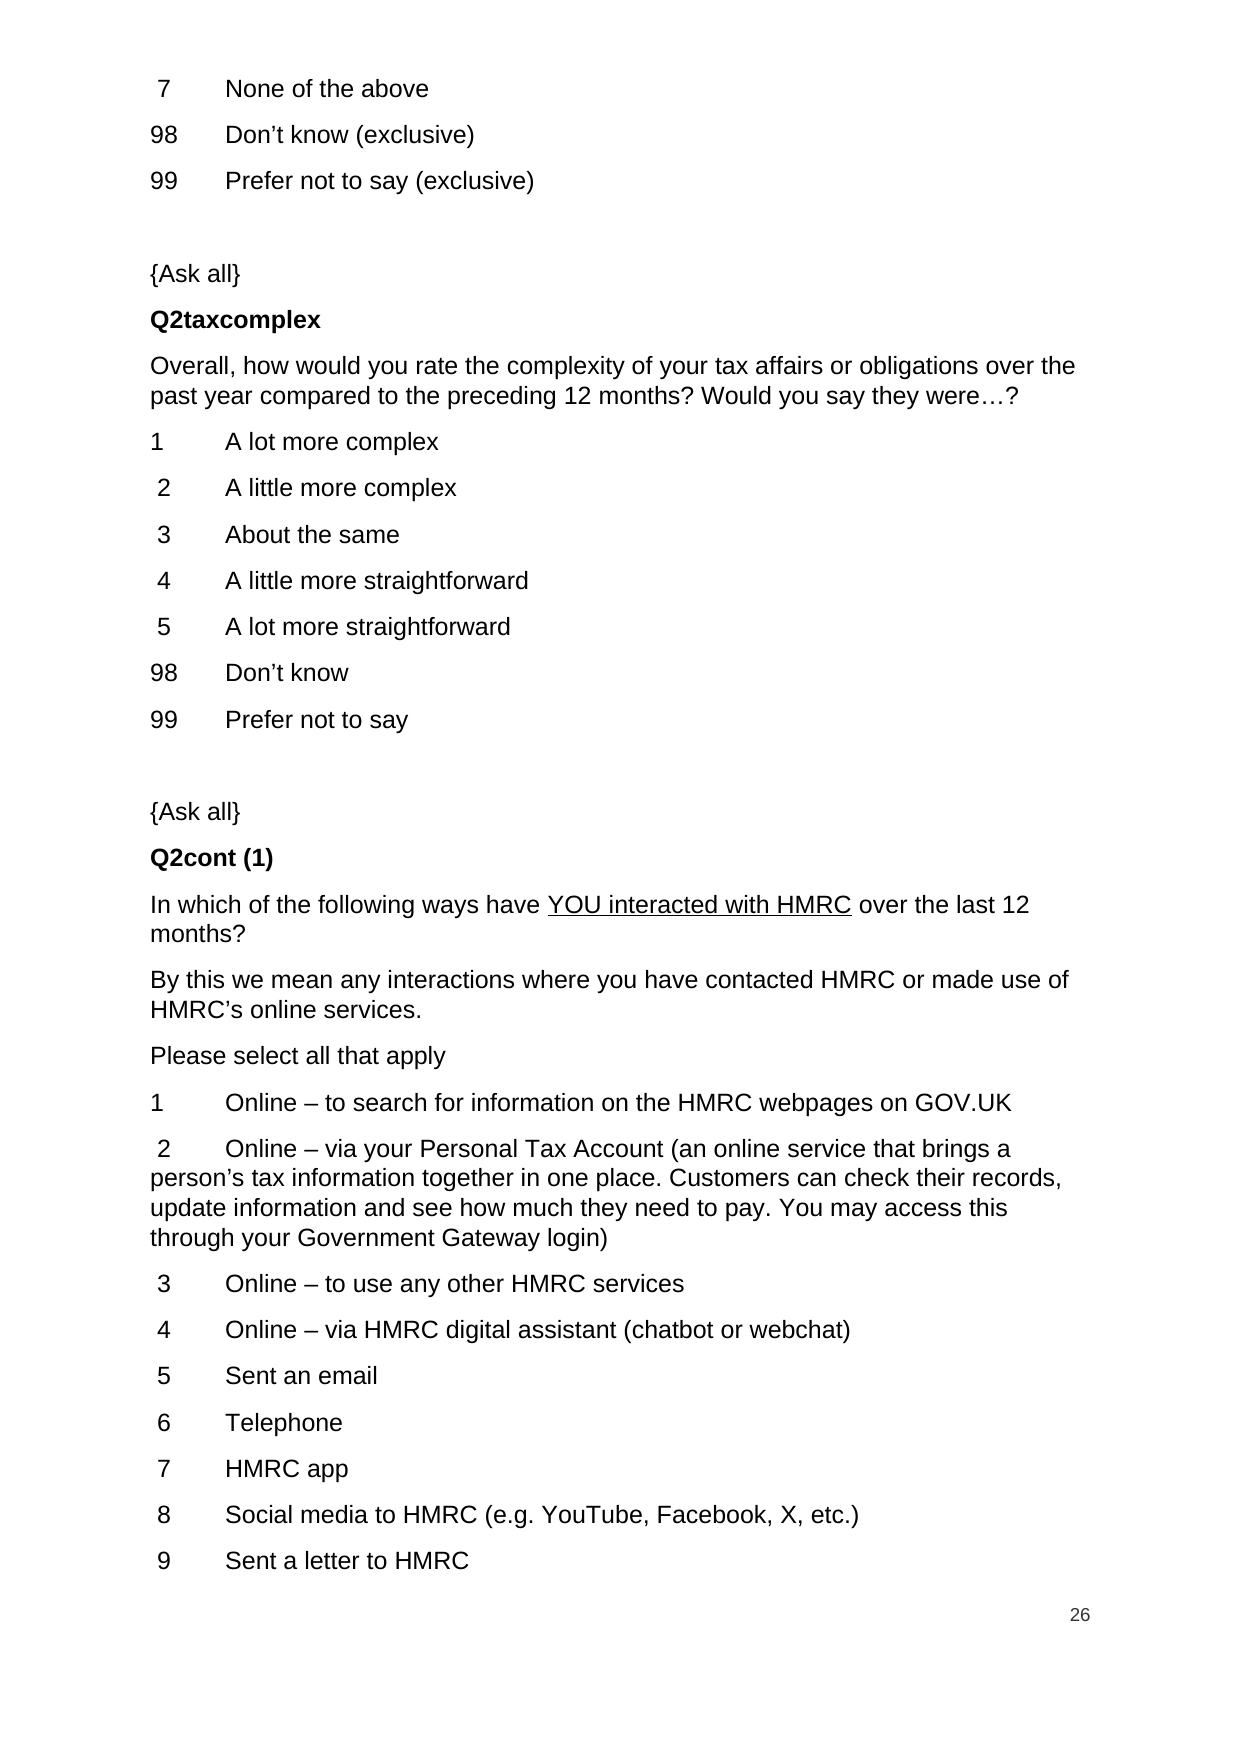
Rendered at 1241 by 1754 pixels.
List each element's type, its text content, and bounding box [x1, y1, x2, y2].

text 4 A little more straightforward [150, 566, 1090, 594]
text 7 HMRC app [150, 1454, 1090, 1482]
text 1 Online – to search for information on the HMRC webpages on GOV.UK [150, 1087, 1090, 1116]
text Q2taxcomplex [150, 305, 1090, 334]
text 98 Don’t know [150, 658, 1090, 687]
text 5 Sent an email [150, 1361, 1090, 1390]
text 98 Don’t know (exclusive) [150, 120, 1090, 149]
text 9 Sent a letter to HMRC [150, 1546, 1090, 1575]
text Overall, how would you rate the complexity of your tax affairs or obligations over the past year compared to the preceding 12 months? Would you say they were…? [150, 351, 1090, 409]
text By this we mean any interactions where you have contacted HMRC or made use of HMRC’s online services. [150, 965, 1090, 1024]
text 7 None of the above [150, 74, 1090, 102]
text Please select all that apply [150, 1041, 1090, 1070]
text 1 A lot more complex [150, 427, 1090, 456]
text 6 Telephone [150, 1407, 1090, 1436]
text 99 Prefer not to say [150, 704, 1090, 733]
text {Ask all} [150, 259, 1090, 287]
text {Ask all} [150, 797, 1090, 826]
text 2 Online – via your Personal Tax Account (an online service that brings a person’s tax information together in one place. Customers can check their records, update information and see how much they need to pay. You may access this through your Government Gateway login) [150, 1134, 1090, 1251]
text 3 About the same [150, 519, 1090, 548]
text Q2cont (1) [150, 843, 1090, 872]
text 8 Social media to HMRC (e.g. YouTube, Facebook, X, etc.) [150, 1500, 1090, 1529]
text 5 A lot more straightforward [150, 612, 1090, 641]
text 3 Online – to use any other HMRC services [150, 1269, 1090, 1297]
text 2 A little more complex [150, 473, 1090, 502]
text 4 Online – via HMRC digital assistant (chatbot or webchat) [150, 1315, 1090, 1344]
text In which of the following ways have YOU interacted with HMRC over the last 12 months? [150, 889, 1090, 948]
text 99 Prefer not to say (exclusive) [150, 166, 1090, 195]
